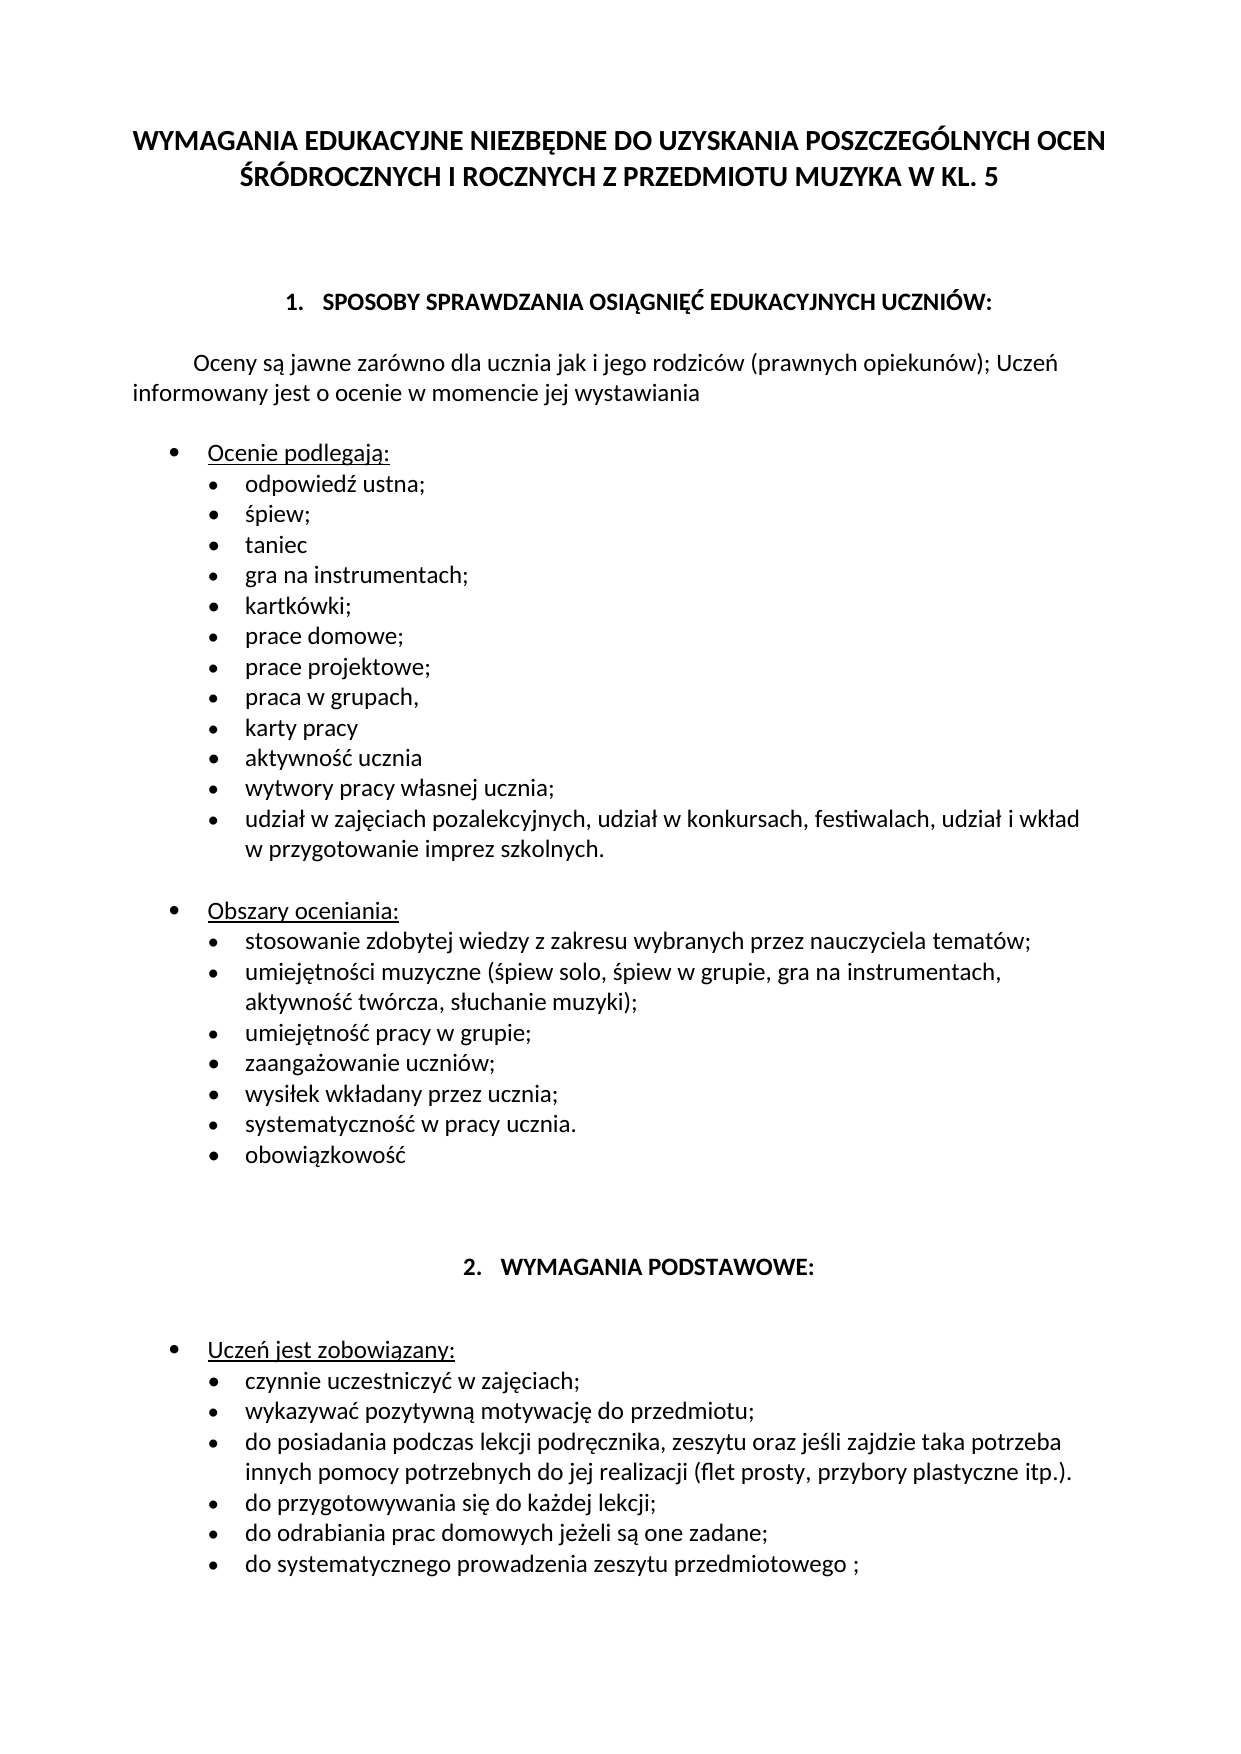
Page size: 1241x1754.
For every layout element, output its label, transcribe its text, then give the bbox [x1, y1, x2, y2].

list do posiadania podczas lekcji podręcznika, zeszytu oraz jeśli zajdzie taka potrzeba innych pomocy potrzebnych do jej realizacji (flet prosty, przybory plastyczne itp.). [207, 1426, 1080, 1487]
list umiejętności muzyczne (śpiew solo, śpiew w grupie, gra na instrumentach, aktywność twórcza, słuchanie muzyki); [207, 956, 1078, 1017]
list kartkówki; [207, 590, 1122, 620]
subtitle WYMAGANIA EDUKACYJNE NIEZBĘDNE DO UZYSKANIA POSZCZEGÓLNYCH OCEN ŚRÓDROCZNYCH I ROCZNYCH Z PRZEDMIOTU MUZYKA W KL. 5 [117, 122, 1122, 193]
list systematyczność w pracy ucznia. [207, 1108, 1122, 1139]
list karty pracy [207, 712, 1122, 742]
list udział w zajęciach pozalekcyjnych, udział w konkursach, festiwalach, udział i wkład w przygotowanie imprez szkolnych. [207, 803, 1090, 864]
list praca w grupach, [207, 681, 1122, 712]
list wysiłek wkładany przez ucznia; [207, 1078, 1122, 1108]
list prace domowe; [207, 620, 1122, 651]
list wykazywać pozytywną motywację do przedmiotu; [207, 1395, 1122, 1426]
list śpiew; [207, 498, 1122, 529]
list stosowanie zdobytej wiedzy z zakresu wybranych przez nauczyciela tematów; [207, 926, 1122, 956]
list aktywność ucznia [207, 742, 1122, 773]
list do przygotowywania się do każdej lekcji; [207, 1487, 1122, 1517]
list umiejętność pracy w grupie; [207, 1017, 1122, 1047]
list SPOSOBY SPRAWDZANIA OSIĄGNIĘĆ EDUKACYJNYCH UCZNIÓW: [156, 285, 1122, 317]
list Ocenie podlegają: [170, 437, 1122, 468]
list Obszary oceniania: [170, 895, 1122, 925]
list prace projektowe; [207, 651, 1122, 681]
list taniec [207, 529, 1122, 559]
list odpowiedź ustna; [207, 468, 1122, 498]
list zaangażowanie uczniów; [207, 1047, 1122, 1078]
list do systematycznego prowadzenia zeszytu przedmiotowego ; [207, 1548, 1122, 1578]
list WYMAGANIA PODSTAWOWE: [156, 1250, 1122, 1282]
list wytwory pracy własnej ucznia; [207, 773, 1122, 803]
text Oceny są jawne zarówno dla ucznia jak i jego rodziców (prawnych opiekunów); Uczeń informowany jest o ocenie w momencie jej wystawiania [132, 347, 1067, 408]
list do odrabiania prac domowych jeżeli są one zadane; [207, 1517, 1122, 1548]
list gra na instrumentach; [207, 559, 1122, 590]
list czynnie uczestniczyć w zajęciach; [207, 1365, 1122, 1395]
list obowiązkowość [207, 1139, 1122, 1169]
list Uczeń jest zobowiązany: [170, 1334, 1122, 1365]
